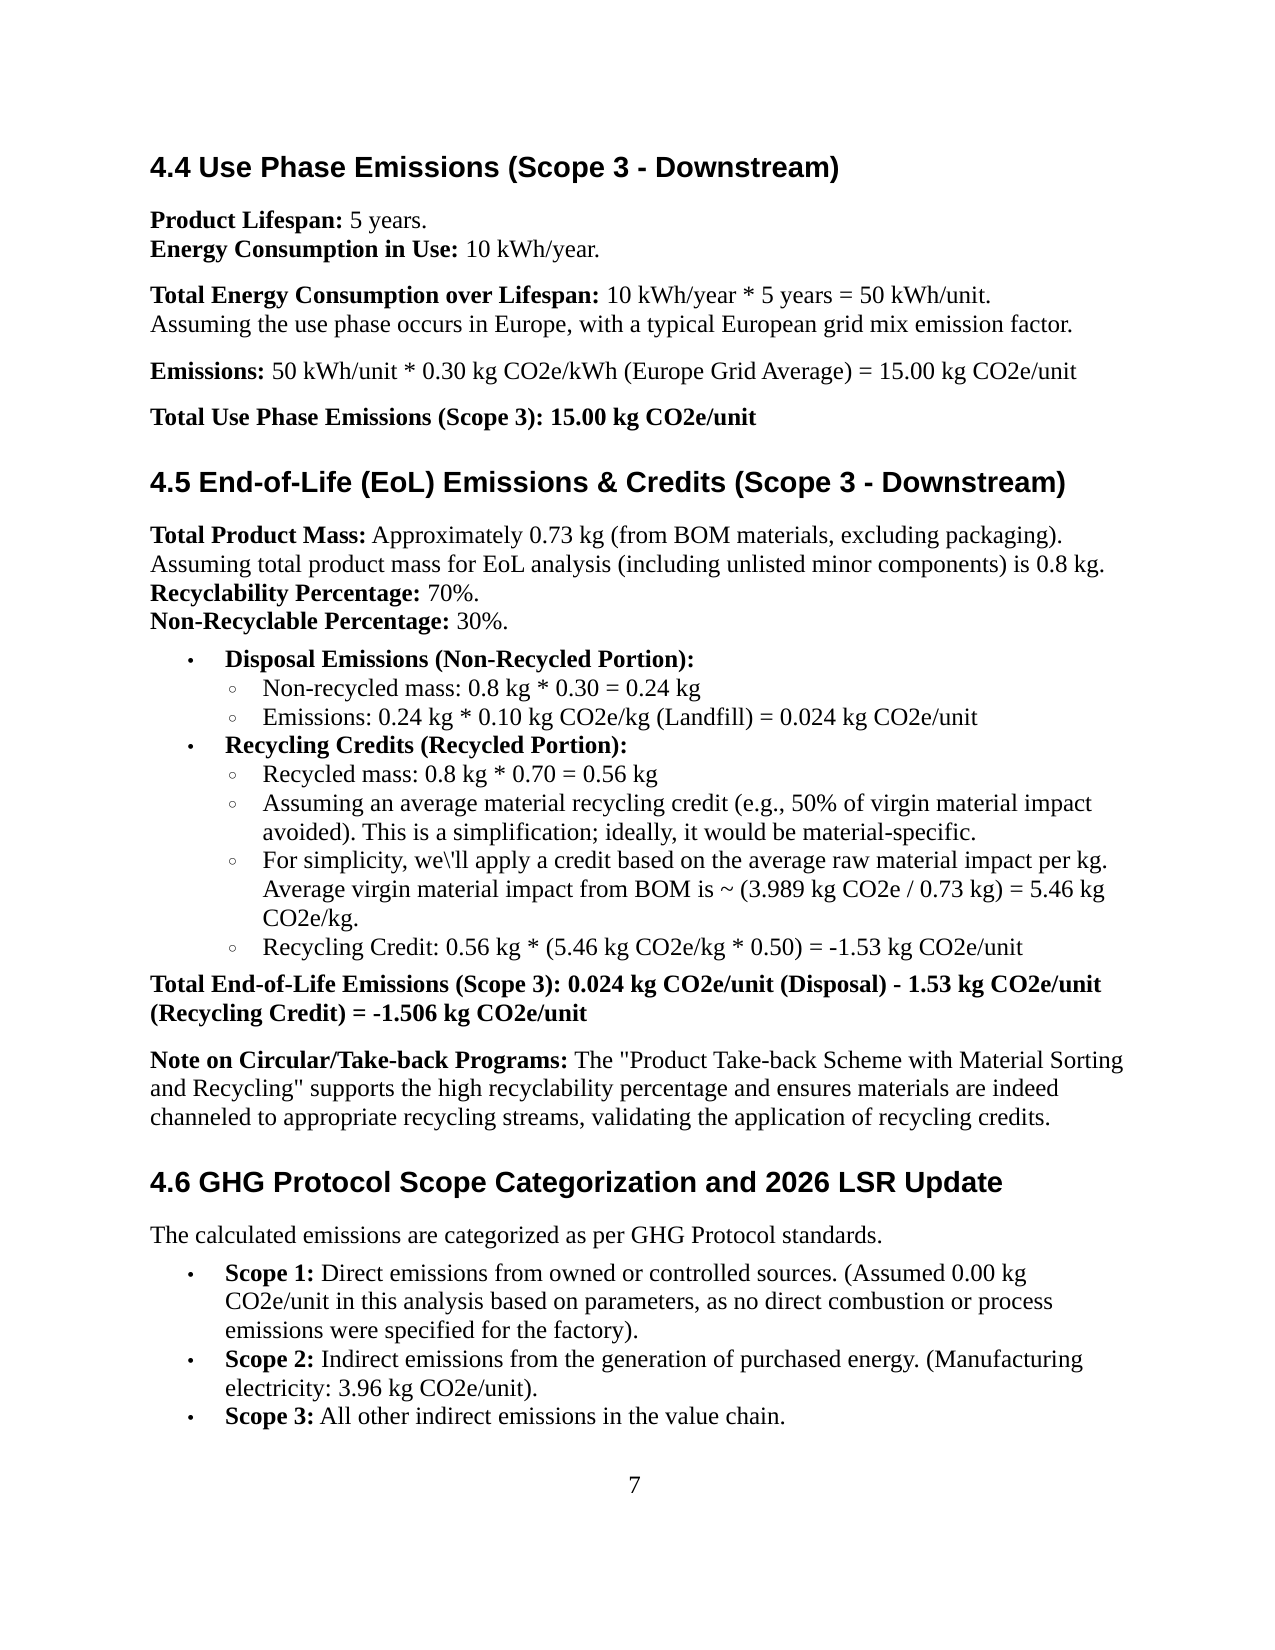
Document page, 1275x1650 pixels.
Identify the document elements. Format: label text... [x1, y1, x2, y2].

list Recycling Credit: 0.56 kg * (5.46 kg CO2e/kg * 0.50) = -1.53 kg CO2e/unit [225, 932, 1125, 960]
text Product Lifespan: 5 years. Energy Consumption in Use: 10 kWh/year. [150, 205, 1125, 262]
subtitle 4.4 Use Phase Emissions (Scope 3 - Downstream) [150, 150, 1125, 183]
list Recycled mass: 0.8 kg * 0.70 = 0.56 kg [225, 759, 1125, 788]
text Total Product Mass: Approximately 0.73 kg (from BOM materials, excluding packaging). Assuming total product mass for EoL analysis (including unlisted minor components) is 0.8 kg. Recyclability Percentage: 70%. Non-Recyclable Percentage: 30%. [150, 520, 1125, 635]
list Non-recycled mass: 0.8 kg * 0.30 = 0.24 kg [225, 673, 1125, 702]
list Scope 2: Indirect emissions from the generation of purchased energy. (Manufacturing electricity: 3.96 kg CO2e/unit). [187, 1344, 1125, 1401]
text Total End-of-Life Emissions (Scope 3): 0.024 kg CO2e/unit (Disposal) - 1.53 kg CO2e/unit (Recycling Credit) = -1.506 kg CO2e/unit [150, 969, 1125, 1027]
subtitle 4.5 End-of-Life (EoL) Emissions & Credits (Scope 3 - Downstream) [150, 465, 1125, 499]
list Disposal Emissions (Non-Recycled Portion): [187, 644, 1125, 673]
subtitle 4.6 GHG Protocol Scope Categorization and 2026 LSR Update [150, 1165, 1125, 1198]
list For simplicity, we\'ll apply a credit based on the average raw material impact per kg. Average virgin material impact from BOM is ~ (3.989 kg CO2e / 0.73 kg) = 5.46 kg CO2e/kg. [225, 845, 1125, 932]
list Scope 3: All other indirect emissions in the value chain. [187, 1401, 1125, 1430]
text Total Energy Consumption over Lifespan: 10 kWh/year * 5 years = 50 kWh/unit. Assuming the use phase occurs in Europe, with a typical European grid mix emission factor. [150, 280, 1125, 338]
text Note on Circular/Take-back Programs: The "Product Take-back Scheme with Material Sorting and Recycling" supports the high recyclability percentage and ensures materials are indeed channeled to appropriate recycling streams, validating the application of recycling credits. [150, 1045, 1125, 1131]
list Recycling Credits (Recycled Portion): [187, 730, 1125, 759]
list Assuming an average material recycling credit (e.g., 50% of virgin material impact avoided). This is a simplification; ideally, it would be material-specific. [225, 788, 1125, 845]
text Total Use Phase Emissions (Scope 3): 15.00 kg CO2e/unit [150, 402, 1125, 431]
list Emissions: 0.24 kg * 0.10 kg CO2e/kg (Landfill) = 0.024 kg CO2e/unit [225, 702, 1125, 730]
list Scope 1: Direct emissions from owned or controlled sources. (Assumed 0.00 kg CO2e/unit in this analysis based on parameters, as no direct combustion or process emissions were specified for the factory). [187, 1258, 1125, 1344]
text Emissions: 50 kWh/unit * 0.30 kg CO2e/kWh (Europe Grid Average) = 15.00 kg CO2e/unit [150, 356, 1125, 384]
text The calculated emissions are categorized as per GHG Protocol standards. [150, 1220, 1125, 1249]
